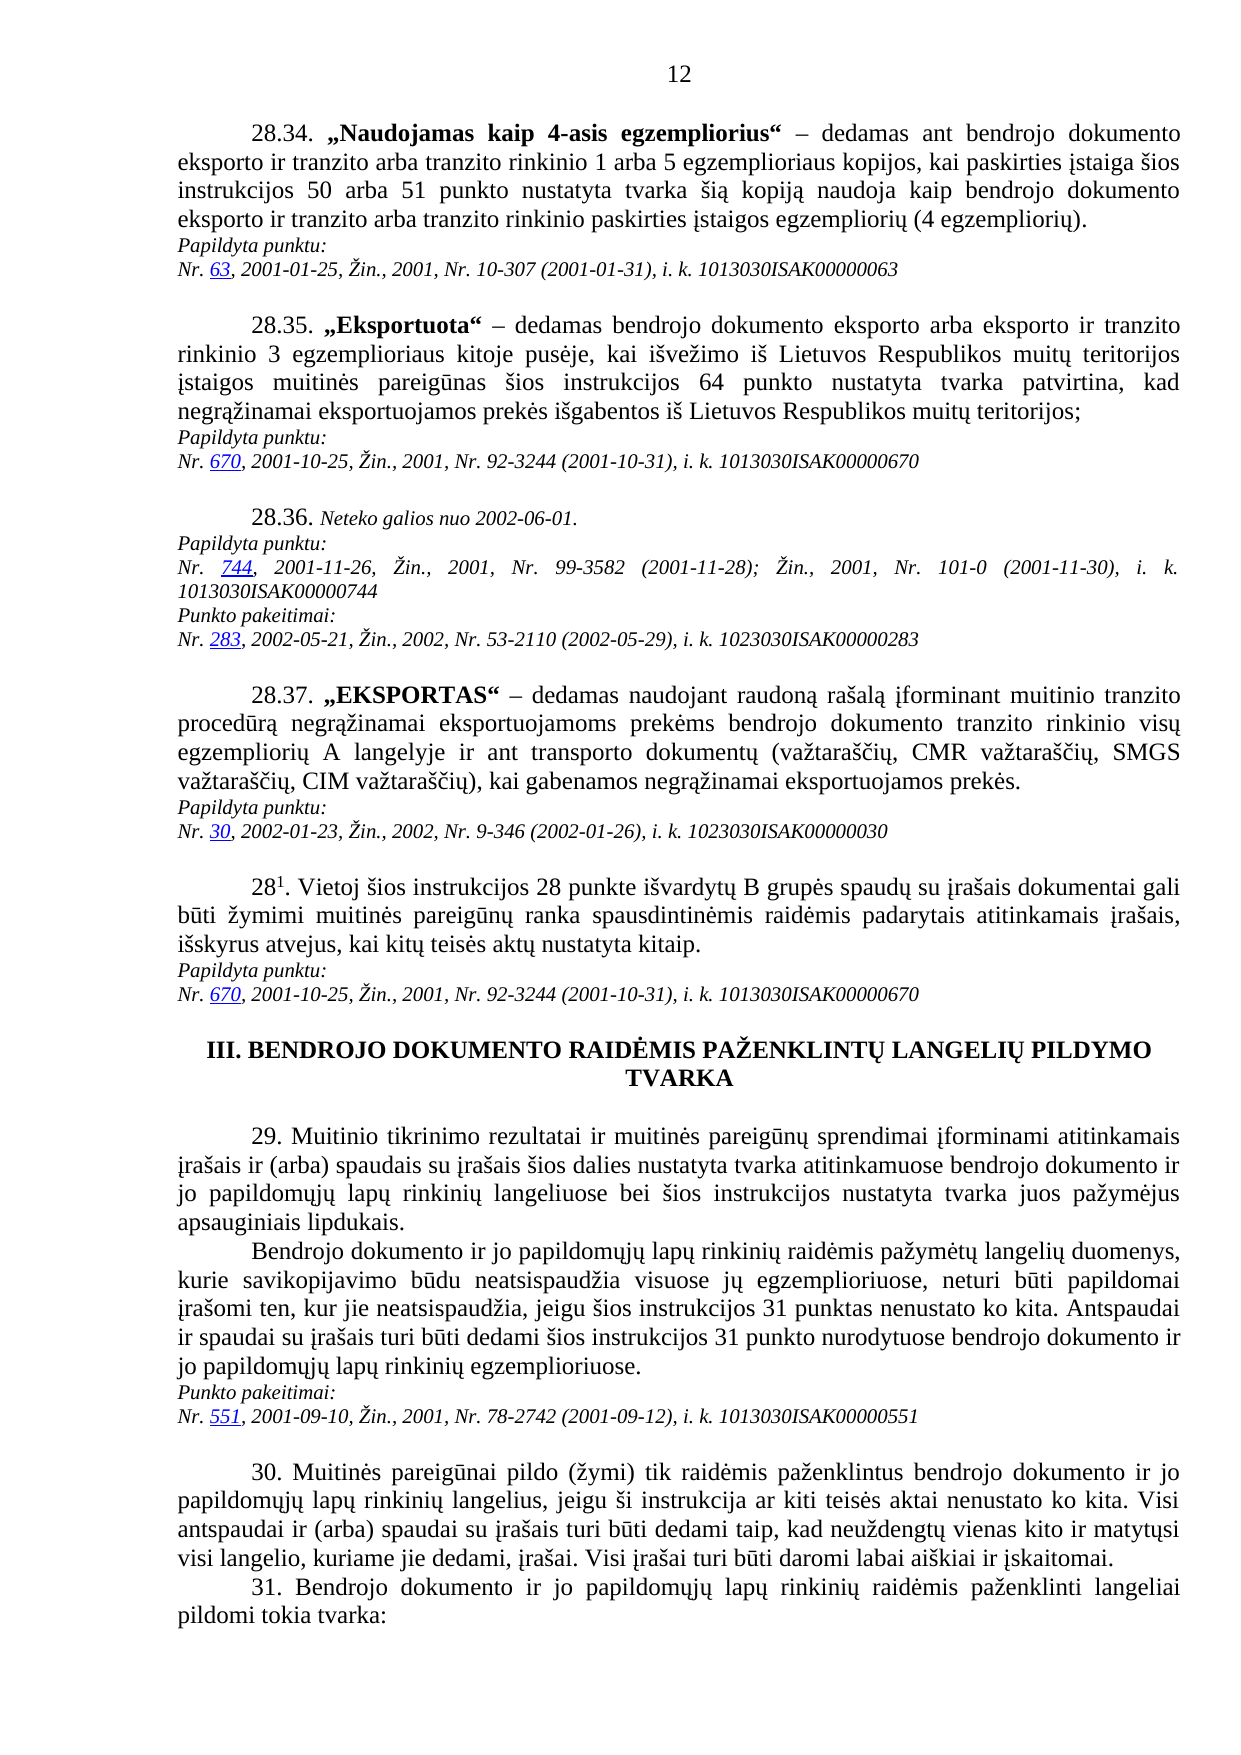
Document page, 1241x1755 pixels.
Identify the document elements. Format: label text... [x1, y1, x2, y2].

text Papildyta punktu: [177, 233, 1181, 257]
text 281. Vietoj šios instrukcijos 28 punkte išvardytų B grupės spaudų su įrašais dokumentai gali būti žymimi muitinės pareigūnų ranka spausdintinėmis raidėmis padarytais atitinkamais įrašais, išskyrus atvejus, kai kitų teisės aktų nustatyta kitaip. [177, 872, 1181, 958]
text Nr. 744, 2001-11-26, Žin., 2001, Nr. 99-3582 (2001-11-28); Žin., 2001, Nr. 101-0 (2001-11-30), i. k. 1013030ISAK00000744 [177, 555, 1181, 603]
text 29. Muitinio tikrinimo rezultatai ir muitinės pareigūnų sprendimai įforminami atitinkamais įrašais ir (arba) spaudais su įrašais šios dalies nustatyta tvarka atitinkamuose bendrojo dokumento ir jo papildomųjų lapų rinkinių langeliuose bei šios instrukcijos nustatyta tvarka juos pažymėjus apsauginiais lipdukais. [177, 1121, 1181, 1236]
text 28.36. Neteko galios nuo 2002-06-01. [177, 502, 1181, 531]
text Punkto pakeitimai: [177, 1380, 1181, 1404]
text 28.37. „EKSPORTAS“ – dedamas naudojant raudoną rašalą įforminant muitinio tranzito procedūrą negrąžinamai eksportuojamoms prekėms bendrojo dokumento tranzito rinkinio visų egzempliorių A langelyje ir ant transporto dokumentų (važtaraščių, CMR važtaraščių, SMGS važtaraščių, CIM važtaraščių), kai gabenamos negrąžinamai eksportuojamos prekės. [177, 680, 1181, 795]
text 30. Muitinės pareigūnai pildo (žymi) tik raidėmis paženklintus bendrojo dokumento ir jo papildomųjų lapų rinkinių langelius, jeigu ši instrukcija ar kiti teisės aktai nenustato ko kita. Visi antspaudai ir (arba) spaudai su įrašais turi būti dedami taip, kad neuždengtų vienas kito ir matytųsi visi langelio, kuriame jie dedami, įrašai. Visi įrašai turi būti daromi labai aiškiai ir įskaitomai. [177, 1457, 1181, 1572]
text Papildyta punktu: [177, 958, 1181, 982]
text 31. Bendrojo dokumento ir jo papildomųjų lapų rinkinių raidėmis paženklinti langeliai pildomi tokia tvarka: [177, 1572, 1181, 1629]
text Nr. 63, 2001-01-25, Žin., 2001, Nr. 10-307 (2001-01-31), i. k. 1013030ISAK00000063 [177, 257, 1181, 281]
text Punkto pakeitimai: [177, 603, 1181, 627]
text Papildyta punktu: [177, 795, 1181, 819]
text Nr. 30, 2002-01-23, Žin., 2002, Nr. 9-346 (2002-01-26), i. k. 1023030ISAK00000030 [177, 819, 1181, 843]
text 28.35. „Eksportuota“ – dedamas bendrojo dokumento eksporto arba eksporto ir tranzito rinkinio 3 egzemplioriaus kitoje pusėje, kai išvežimo iš Lietuvos Respublikos muitų teritorijos įstaigos muitinės pareigūnas šios instrukcijos 64 punkto nustatyta tvarka patvirtina, kad negrąžinamai eksportuojamos prekės išgabentos iš Lietuvos Respublikos muitų teritorijos; [177, 310, 1181, 425]
text Nr. 551, 2001-09-10, Žin., 2001, Nr. 78-2742 (2001-09-12), i. k. 1013030ISAK00000551 [177, 1404, 1181, 1428]
text Papildyta punktu: [177, 531, 1181, 555]
text III. BENDROJO DOKUMENTO RAIDĖMIS PAŽENKLINTŲ LANGELIŲ PILDYMO TVARKA [177, 1035, 1181, 1092]
text Papildyta punktu: [177, 425, 1181, 449]
text 28.34. „Naudojamas kaip 4-asis egzempliorius“ – dedamas ant bendrojo dokumento eksporto ir tranzito arba tranzito rinkinio 1 arba 5 egzemplioriaus kopijos, kai paskirties įstaiga šios instrukcijos 50 arba 51 punkto nustatyta tvarka šią kopiją naudoja kaip bendrojo dokumento eksporto ir tranzito arba tranzito rinkinio paskirties įstaigos egzempliorių (4 egzempliorių). [177, 118, 1181, 233]
text Bendrojo dokumento ir jo papildomųjų lapų rinkinių raidėmis pažymėtų langelių duomenys, kurie savikopijavimo būdu neatsispaudžia visuose jų egzemplioriuose, neturi būti papildomai įrašomi ten, kur jie neatsispaudžia, jeigu šios instrukcijos 31 punktas nenustato ko kita. Antspaudai ir spaudai su įrašais turi būti dedami šios instrukcijos 31 punkto nurodytuose bendrojo dokumento ir jo papildomųjų lapų rinkinių egzemplioriuose. [177, 1236, 1181, 1380]
text Nr. 670, 2001-10-25, Žin., 2001, Nr. 92-3244 (2001-10-31), i. k. 1013030ISAK00000670 [177, 449, 1181, 473]
text Nr. 283, 2002-05-21, Žin., 2002, Nr. 53-2110 (2002-05-29), i. k. 1023030ISAK00000283 [177, 627, 1181, 651]
text Nr. 670, 2001-10-25, Žin., 2001, Nr. 92-3244 (2001-10-31), i. k. 1013030ISAK00000670 [177, 982, 1181, 1006]
